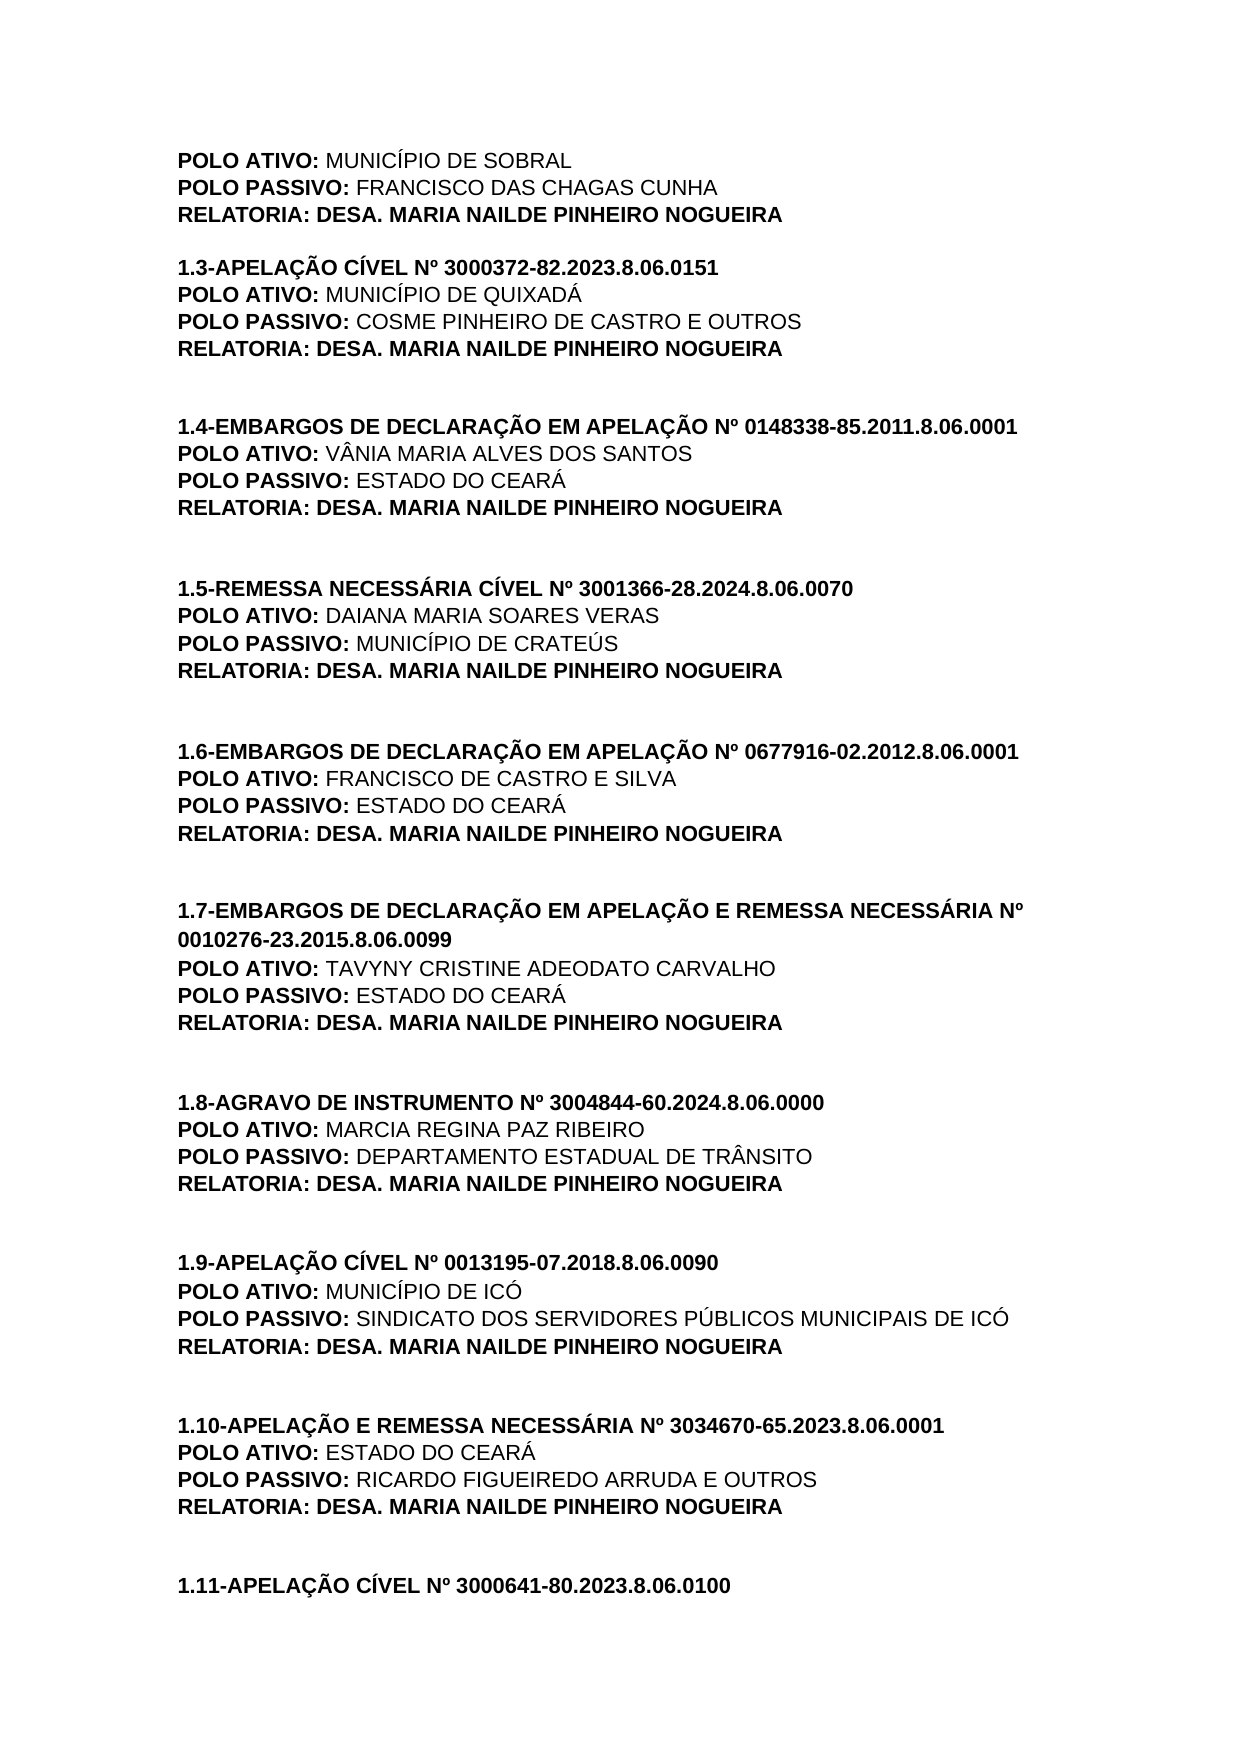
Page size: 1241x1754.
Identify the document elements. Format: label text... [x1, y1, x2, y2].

text RELATORIA: DESA. MARIA NAILDE PINHEIRO NOGUEIRA [177, 1171, 1063, 1196]
text POLO ATIVO: FRANCISCO DE CASTRO E SILVA [177, 766, 1063, 791]
text RELATORIA: DESA. MARIA NAILDE PINHEIRO NOGUEIRA [177, 1494, 1063, 1519]
text 1.11-APELAÇÃO CÍVEL Nº 3000641-80.2023.8.06.0100 [177, 1573, 1063, 1599]
text RELATORIA: DESA. MARIA NAILDE PINHEIRO NOGUEIRA [177, 495, 1063, 520]
text POLO PASSIVO: ESTADO DO CEARÁ [177, 793, 1063, 818]
text 1.4-EMBARGOS DE DECLARAÇÃO EM APELAÇÃO Nº 0148338-85.2011.8.06.0001 [177, 413, 1063, 439]
text POLO PASSIVO: COSME PINHEIRO DE CASTRO E OUTROS [177, 309, 1063, 334]
text RELATORIA: DESA. MARIA NAILDE PINHEIRO NOGUEIRA [177, 1010, 1063, 1036]
text POLO PASSIVO: ESTADO DO CEARÁ [177, 468, 1063, 493]
text POLO PASSIVO: DEPARTAMENTO ESTADUAL DE TRÂNSITO [177, 1144, 1063, 1169]
text POLO PASSIVO: SINDICATO DOS SERVIDORES PÚBLICOS MUNICIPAIS DE ICÓ [177, 1306, 1063, 1332]
text RELATORIA: DESA. MARIA NAILDE PINHEIRO NOGUEIRA [177, 658, 1063, 683]
text RELATORIA: DESA. MARIA NAILDE PINHEIRO NOGUEIRA [177, 1333, 1063, 1359]
text 1.5-REMESSA NECESSÁRIA CÍVEL Nº 3001366-28.2024.8.06.0070 [177, 576, 1063, 601]
text POLO ATIVO: TAVYNY CRISTINE ADEODATO CARVALHO [177, 956, 1063, 981]
text POLO ATIVO: VÂNIA MARIA ALVES DOS SANTOS [177, 441, 1063, 466]
text POLO ATIVO: MARCIA REGINA PAZ RIBEIRO [177, 1117, 1063, 1142]
text POLO ATIVO: ESTADO DO CEARÁ [177, 1440, 1063, 1465]
text 1.9-APELAÇÃO CÍVEL Nº 0013195-07.2018.8.06.0090 [177, 1250, 1063, 1275]
text POLO PASSIVO: RICARDO FIGUEIREDO ARRUDA E OUTROS [177, 1467, 1063, 1492]
text RELATORIA: DESA. MARIA NAILDE PINHEIRO NOGUEIRA [177, 202, 1063, 227]
text POLO ATIVO: MUNICÍPIO DE QUIXADÁ [177, 282, 1063, 307]
text POLO PASSIVO: FRANCISCO DAS CHAGAS CUNHA [177, 175, 1063, 200]
text RELATORIA: DESA. MARIA NAILDE PINHEIRO NOGUEIRA [177, 821, 1063, 846]
text 1.8-AGRAVO DE INSTRUMENTO Nº 3004844-60.2024.8.06.0000 [177, 1089, 1063, 1115]
text POLO ATIVO: MUNICÍPIO DE ICÓ [177, 1279, 1063, 1304]
text POLO ATIVO: MUNICÍPIO DE SOBRAL [177, 148, 1063, 173]
text 1.7-EMBARGOS DE DECLARAÇÃO EM APELAÇÃO E REMESSA NECESSÁRIA Nº 0010276-23.2015.8.06.0099 [177, 898, 1063, 952]
text 1.6-EMBARGOS DE DECLARAÇÃO EM APELAÇÃO Nº 0677916-02.2012.8.06.0001 [177, 739, 1063, 764]
text RELATORIA: DESA. MARIA NAILDE PINHEIRO NOGUEIRA [177, 336, 1063, 361]
text 1.3-APELAÇÃO CÍVEL Nº 3000372-82.2023.8.06.0151 [177, 254, 1063, 279]
text POLO PASSIVO: ESTADO DO CEARÁ [177, 983, 1063, 1008]
text 1.10-APELAÇÃO E REMESSA NECESSÁRIA Nº 3034670-65.2023.8.06.0001 [177, 1413, 1063, 1438]
text POLO ATIVO: DAIANA MARIA SOARES VERAS [177, 603, 1063, 629]
text POLO PASSIVO: MUNICÍPIO DE CRATEÚS [177, 631, 1063, 656]
